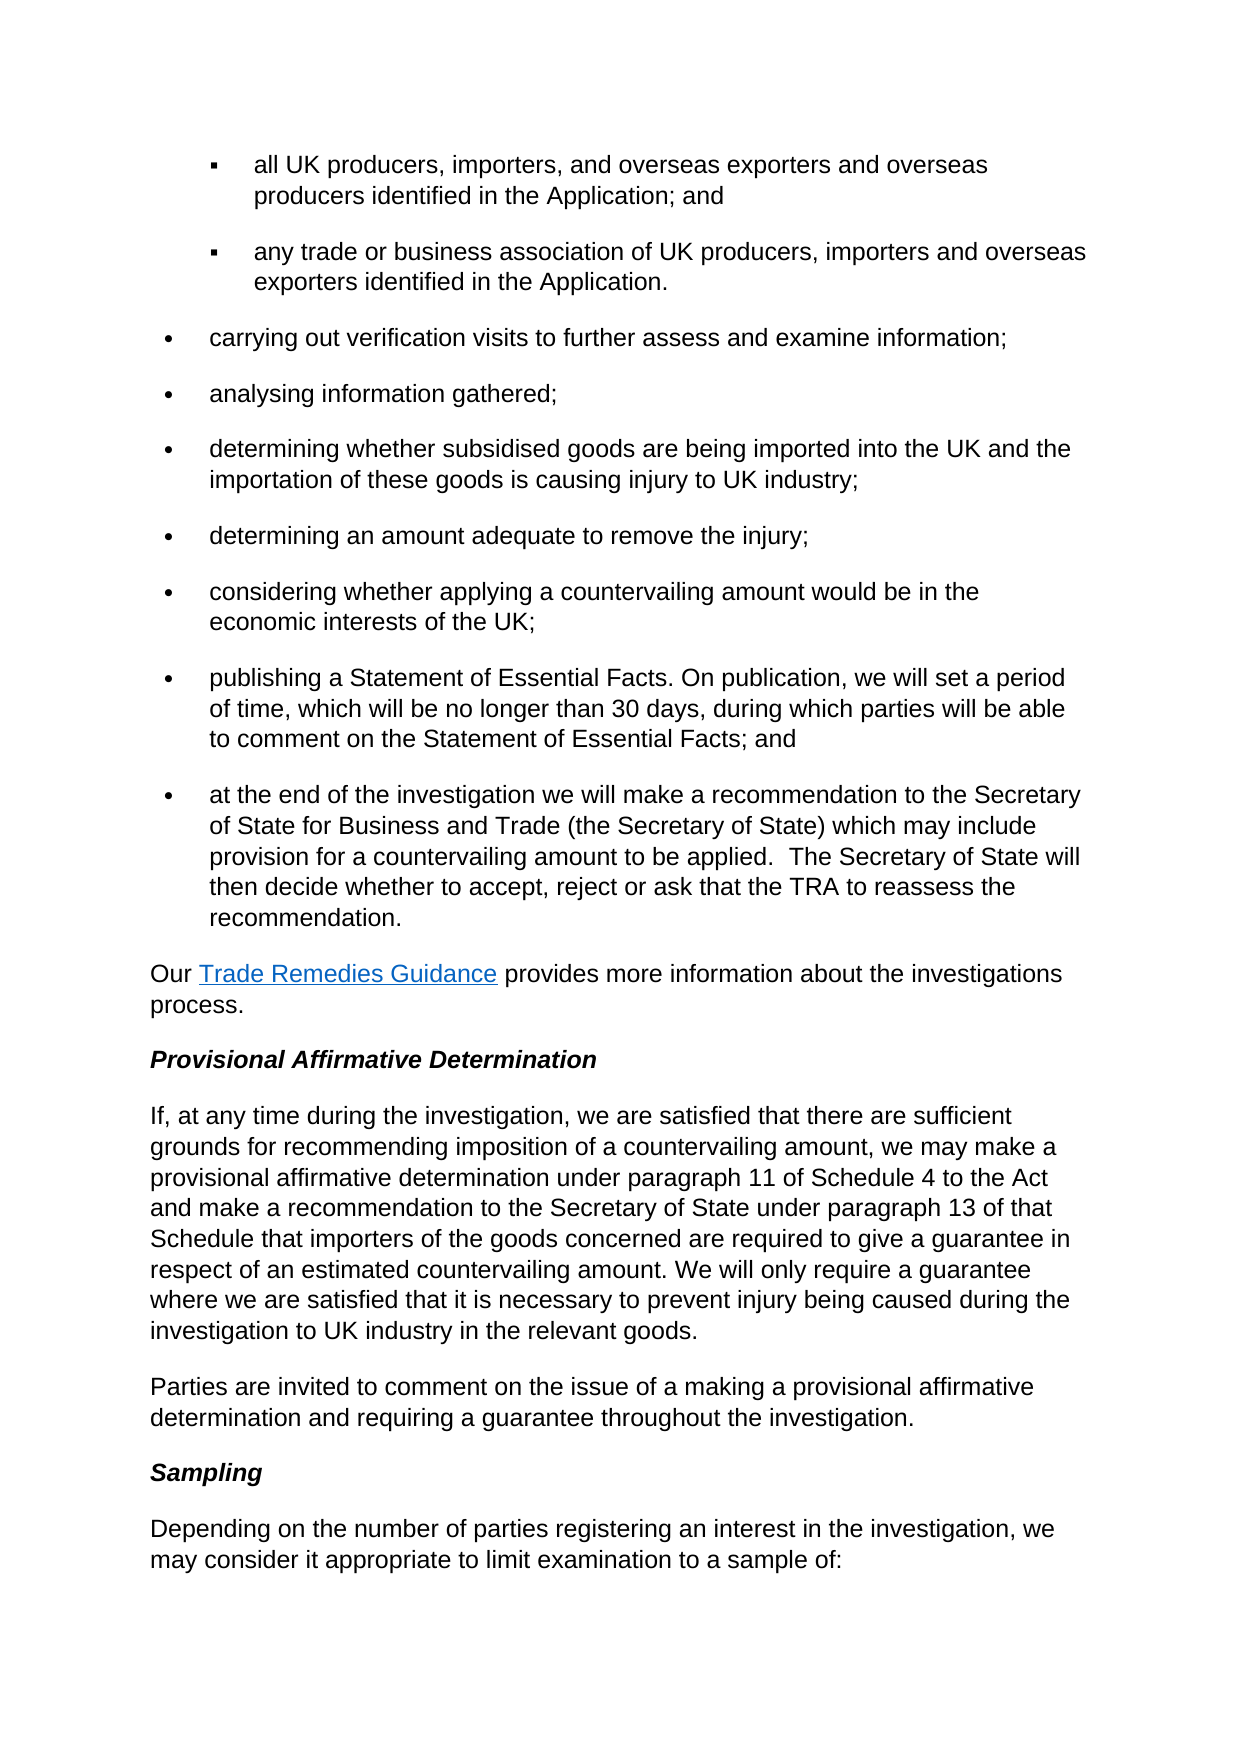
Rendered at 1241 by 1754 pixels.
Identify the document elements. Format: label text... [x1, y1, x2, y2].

text If, at any time during the investigation, we are satisfied that there are sufficient grounds for recommending imposition of a countervailing amount, we may make a provisional affirmative determination under paragraph 11 of Schedule 4 to the Act and make a recommendation to the Secretary of State under paragraph 13 of that Schedule that importers of the goods concerned are required to give a guarantee in respect of an estimated countervailing amount. We will only require a guarantee where we are satisfied that it is necessary to prevent injury being caused during the investigation to UK industry in the relevant goods. [150, 1101, 1090, 1345]
text Depending on the number of parties registering an interest in the investigation, we may consider it appropriate to limit examination to a sample of: [150, 1514, 1090, 1573]
text Provisional Affirmative Determination [150, 1045, 1090, 1074]
text Sampling [150, 1458, 1090, 1487]
list analysing information gathered; [165, 379, 1090, 407]
list considering whether applying a countervailing amount would be in the economic interests of the UK; [165, 577, 1090, 636]
list any trade or business association of UK producers, importers and overseas exporters identified in the Application. [209, 236, 1090, 296]
list at the end of the investigation we will make a recommendation to the Secretary of State for Business and Trade (the Secretary of State) which may include provision for a countervailing amount to be applied. The Secretary of State will then decide whether to accept, reject or ask that the TRA to reassess the recommendation. [165, 780, 1090, 932]
list all UK producers, importers, and overseas exporters and overseas producers identified in the Application; and [209, 150, 1090, 209]
list determining whether subsidised goods are being imported into the UK and the importation of these goods is causing injury to UK industry; [165, 434, 1090, 494]
list publishing a Statement of Essential Facts. On publication, we will set a period of time, which will be no longer than 30 days, during which parties will be able to comment on the Statement of Essential Facts; and [165, 663, 1090, 753]
list determining an amount adequate to remove the injury; [165, 521, 1090, 549]
text Parties are invited to comment on the issue of a making a provisional affirmative determination and requiring a guarantee throughout the investigation. [150, 1372, 1090, 1431]
text Our Trade Remedies Guidance provides more information about the investigations process. [150, 959, 1090, 1018]
list carrying out verification visits to further assess and examine information; [165, 323, 1090, 352]
